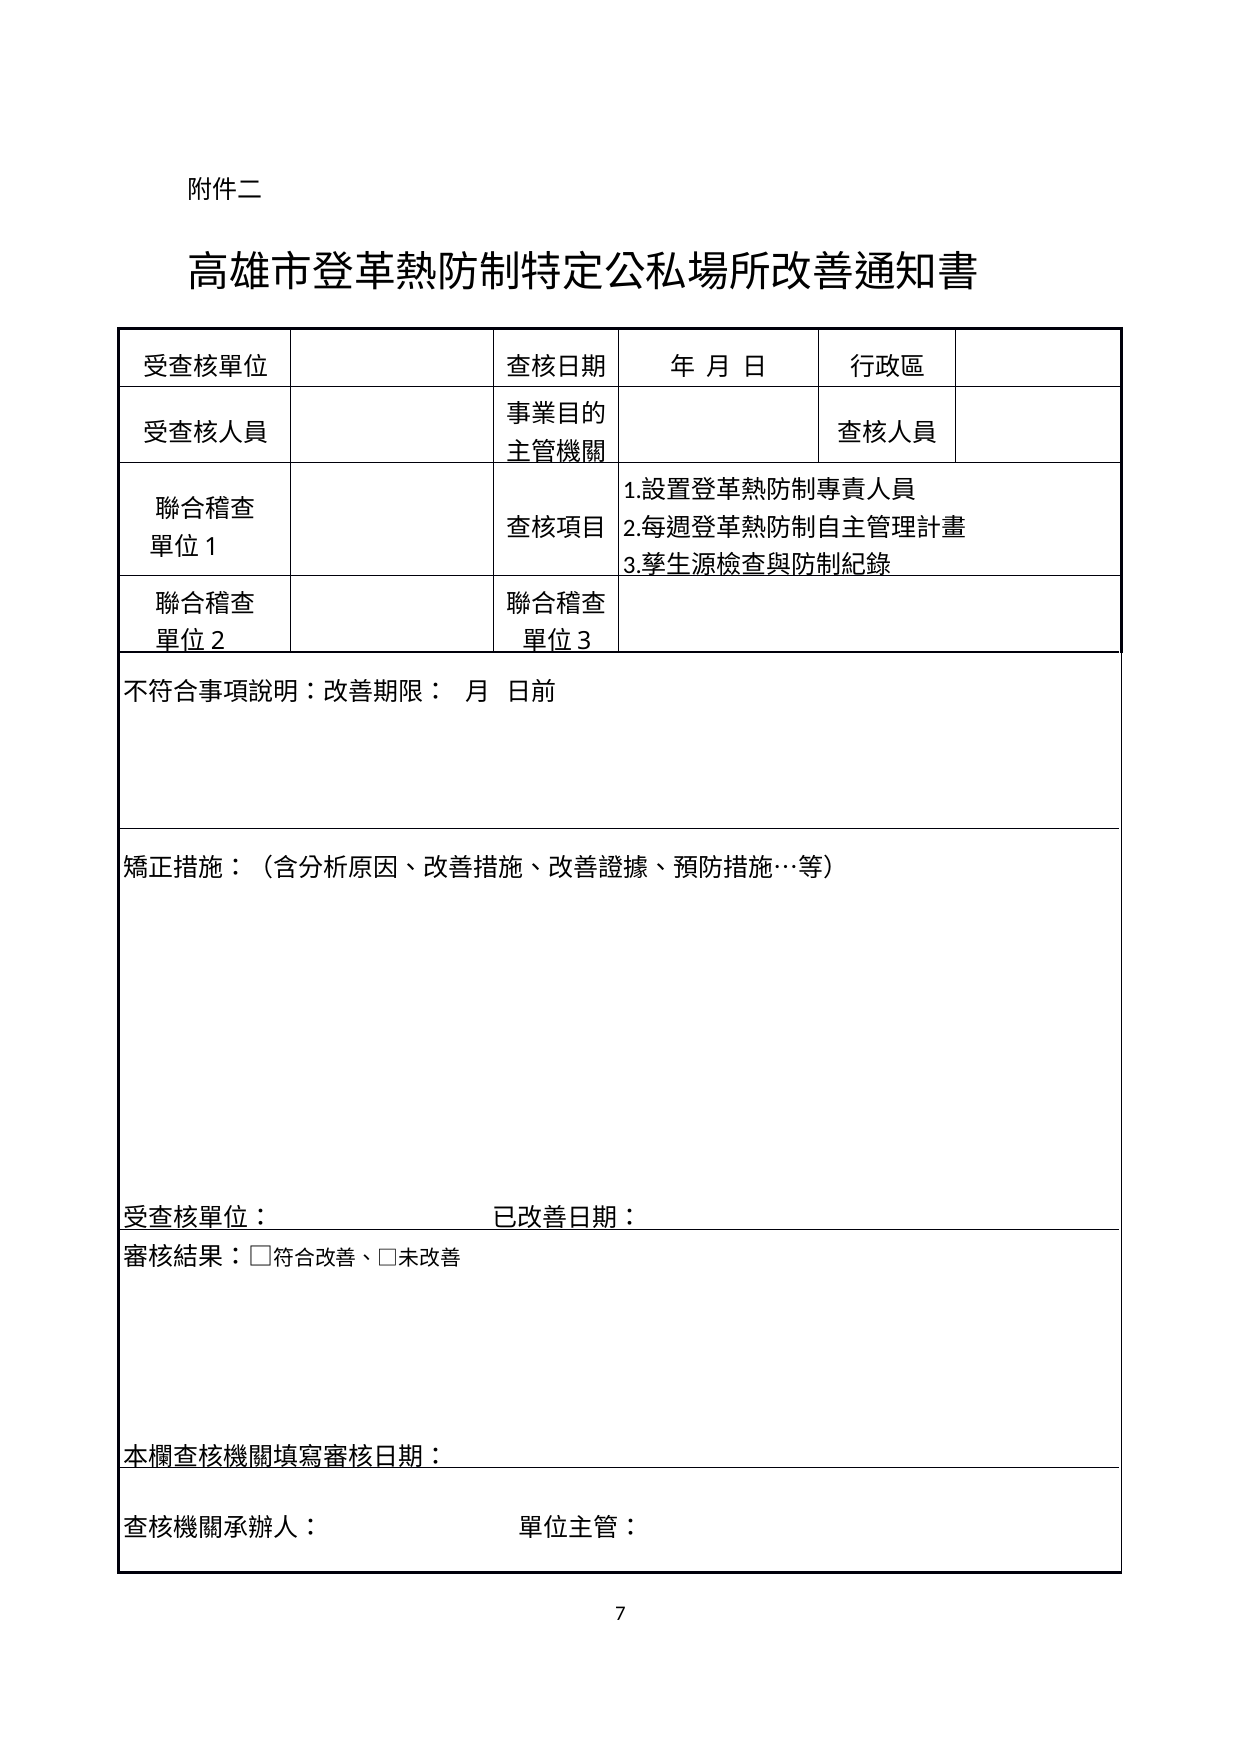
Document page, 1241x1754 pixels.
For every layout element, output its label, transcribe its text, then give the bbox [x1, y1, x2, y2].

table_cell 審核結果：□符合改善、□未改善 本欄查核機關填寫審核日期： [120, 1229, 1121, 1467]
table_header 受查核單位 [120, 330, 290, 386]
table_cell [619, 576, 1120, 651]
table_cell 不符合事項說明：改善期限： 月 日前 [120, 651, 1121, 827]
table_cell [956, 387, 1120, 462]
table_cell 矯正措施：（含分析原因、改善措施、改善證據、預防措施…等） 受查核單位： 已改善日期： [120, 828, 1121, 1228]
table_cell 查核項目 [494, 463, 618, 575]
table_cell 1.設置登革熱防制專責人員 2.每週登革熱防制自主管理計畫 3.孳生源檢查與防制紀錄 [619, 463, 1120, 575]
table_cell 受查核人員 [120, 387, 290, 462]
text 高雄市登革熱防制特定公私場所改善通知書 [187, 224, 1053, 299]
table_cell 查核人員 [819, 387, 955, 462]
table_header [291, 330, 493, 386]
table_cell [291, 463, 493, 575]
table_cell [291, 387, 493, 462]
table_cell [291, 576, 493, 651]
table_cell [619, 387, 818, 462]
table_header 行政區 [819, 330, 955, 386]
table_cell 聯合稽查 單位3 [494, 576, 618, 651]
table_header [956, 330, 1120, 386]
table_cell 聯合稽查 單位1 [120, 463, 290, 575]
table_cell 查核機關承辦人： 單位主管： [120, 1467, 1121, 1571]
table_header 年 月 日 [619, 330, 818, 386]
table_header 查核日期 [494, 330, 618, 386]
text 附件二 [187, 162, 1053, 200]
table_cell 事業目的主管機關 [494, 387, 618, 462]
table_cell 聯合稽查 單位2 [120, 576, 290, 651]
